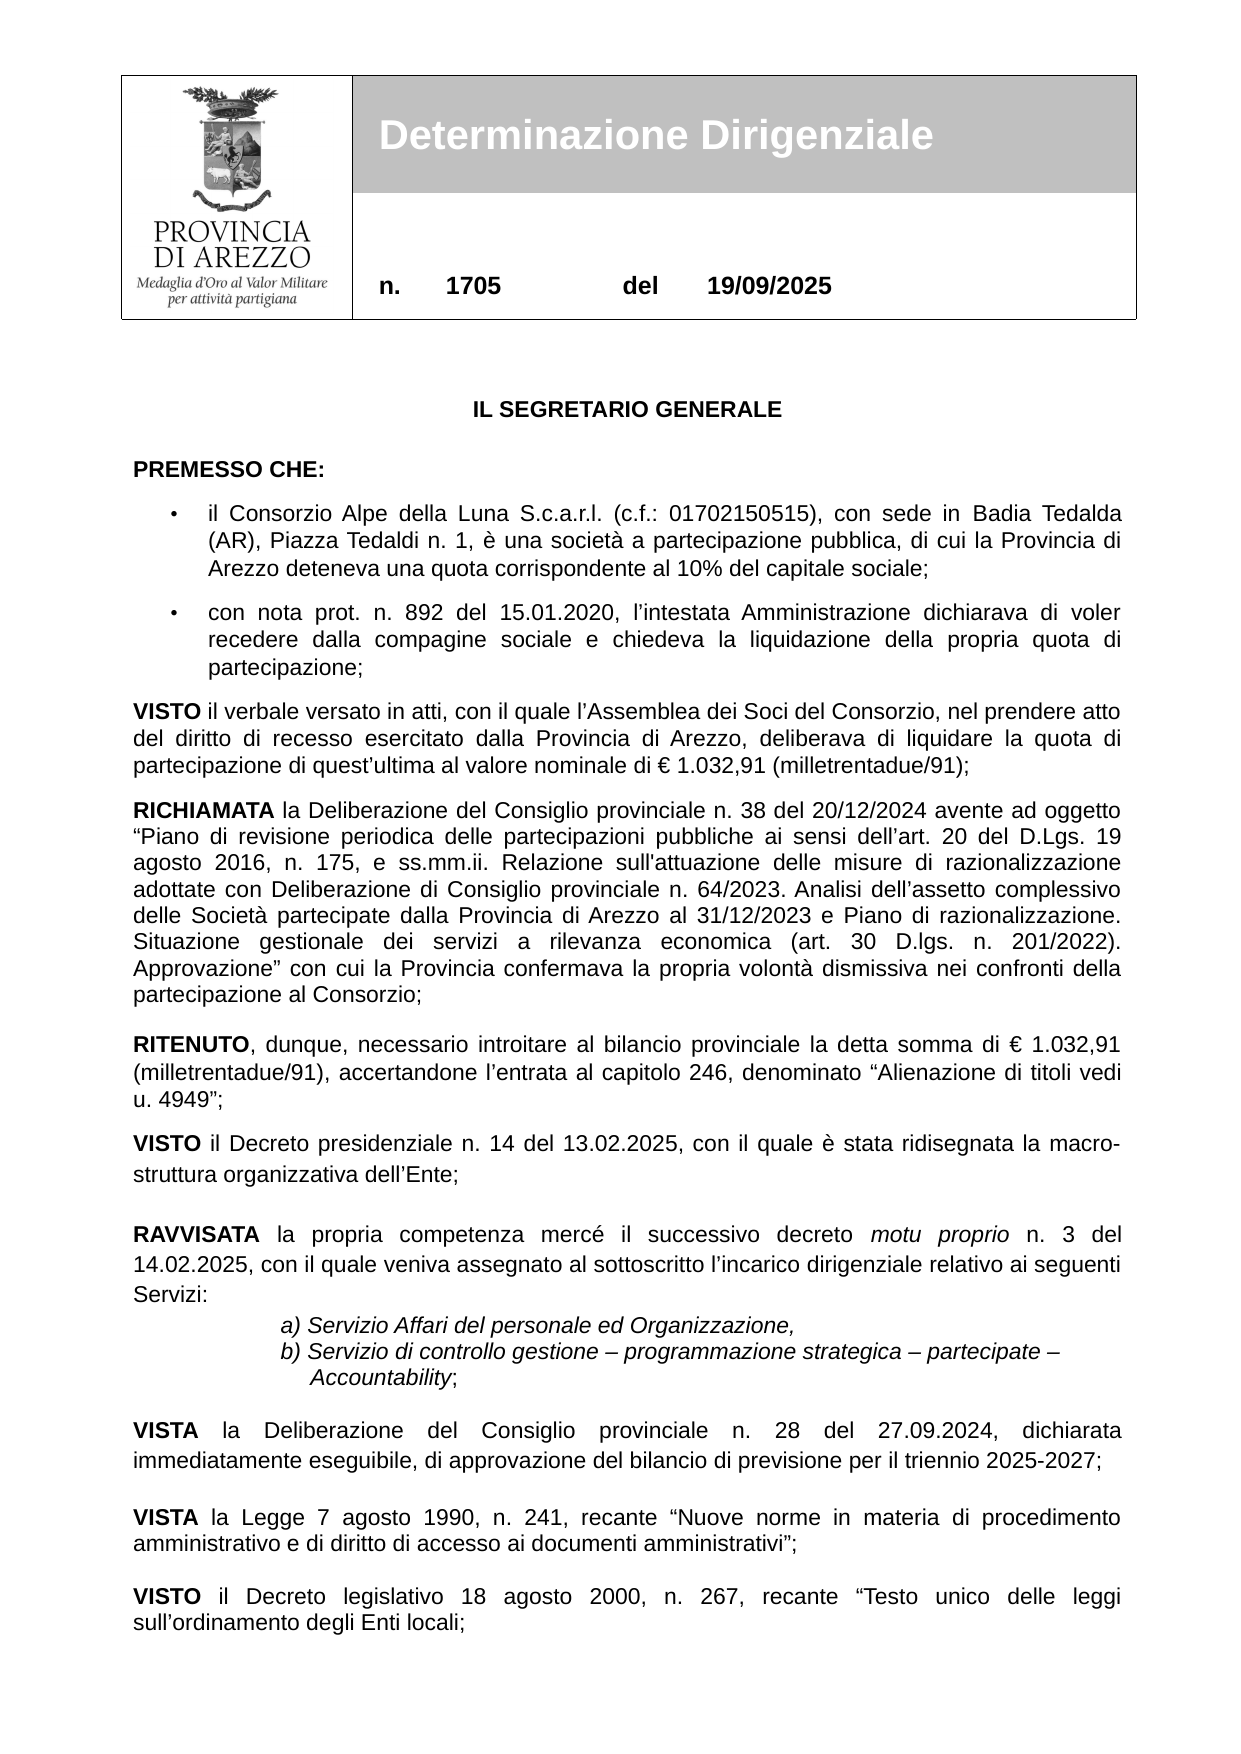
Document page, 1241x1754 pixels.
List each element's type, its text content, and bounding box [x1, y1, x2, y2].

text a) Servizio Affari del personale ed Organizzazione, [280, 1312, 1122, 1338]
text VISTO il verbale versato in atti, con il quale l’Assemblea dei Soci del Consorzio, nel prendere atto del diritto di recesso esercitato dalla Provincia di Arezzo, deliberava di liquidare la quota di partecipazione di quest’ultima al valore nominale di € 1.032,91 (milletrentadue/91); [133, 698, 1122, 779]
list il Consorzio Alpe della Luna S.c.a.r.l. (c.f.: 01702150515), con sede in Badia Tedalda (AR), Piazza Tedaldi n. 1, è una società a partecipazione pubblica, di cui la Provincia di Arezzo deteneva una quota corrispondente al 10% del capitale sociale; [170, 500, 1122, 581]
text b) Servizio di controllo gestione – programmazione strategica – partecipate – Accountability; [280, 1338, 1122, 1391]
text PREMESSO CHE: [133, 456, 1122, 482]
text VISTO il Decreto presidenziale n. 14 del 13.02.2025, con il quale è stata ridisegnata la macro-struttura organizzativa dell’Ente; [133, 1130, 1122, 1187]
list con nota prot. n. 892 del 15.01.2020, l’intestata Amministrazione dichiarava di voler recedere dalla compagine sociale e chiedeva la liquidazione della propria quota di partecipazione; [170, 599, 1122, 680]
text RICHIAMATA la Deliberazione del Consiglio provinciale n. 38 del 20/12/2024 avente ad oggetto “Piano di revisione periodica delle partecipazioni pubbliche ai sensi dell’art. 20 del D.Lgs. 19 agosto 2016, n. 175, e ss.mm.ii. Relazione sull'attuazione delle misure di razionalizzazione adottate con Deliberazione di Consiglio provinciale n. 64/2023. Analisi dell’assetto complessivo delle Società partecipate dalla Provincia di Arezzo al 31/12/2023 e Piano di razionalizzazione. Situazione gestionale dei servizi a rilevanza economica (art. 30 D.lgs. n. 201/2022). Approvazione” con cui la Provincia confermava la propria volontà dismissiva nei confronti della partecipazione al Consorzio; [133, 797, 1122, 1007]
text VISTA la Deliberazione del Consiglio provinciale n. 28 del 27.09.2024, dichiarata immediatamente eseguibile, di approvazione del bilancio di previsione per il triennio 2025-2027; [133, 1417, 1122, 1473]
text RITENUTO, dunque, necessario introitare al bilancio provinciale la detta somma di € 1.032,91 (milletrentadue/91), accertandone l’entrata al capitolo 246, denominato “Alienazione di titoli vedi u. 4949”; [133, 1031, 1122, 1113]
text VISTA la Legge 7 agosto 1990, n. 241, recante “Nuove norme in materia di procedimento amministrativo e di diritto di accesso ai documenti amministrativi”; [133, 1504, 1122, 1556]
text VISTO il Decreto legislativo 18 agosto 2000, n. 267, recante “Testo unico delle leggi sull’ordinamento degli Enti locali; [133, 1583, 1122, 1636]
text IL SEGRETARIO GENERALE [133, 396, 1122, 422]
picture [130, 79, 334, 314]
text RAVVISATA la propria competenza mercé il successivo decreto motu proprio n. 3 del 14.02.2025, con il quale veniva assegnato al sottoscritto l’incarico dirigenziale relativo ai seguenti Servizi: [133, 1221, 1122, 1308]
